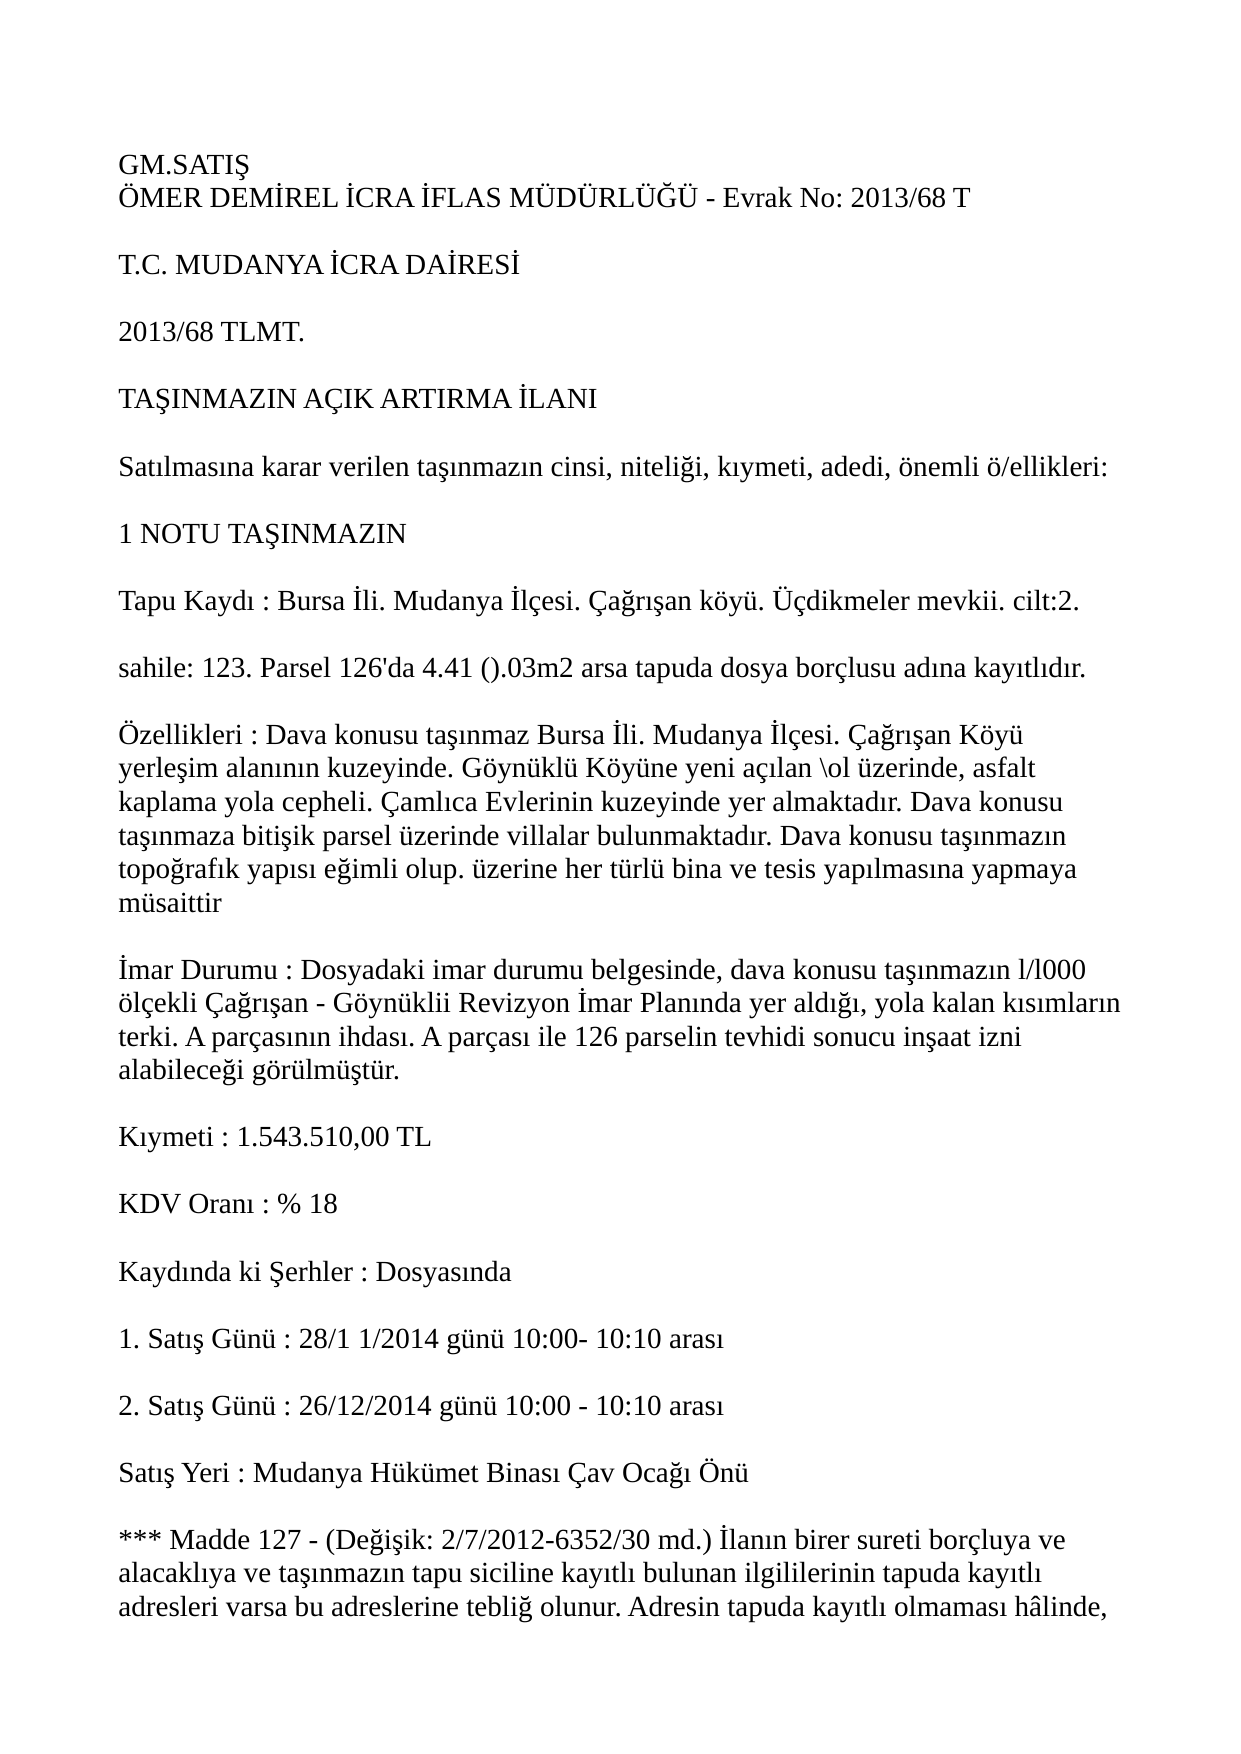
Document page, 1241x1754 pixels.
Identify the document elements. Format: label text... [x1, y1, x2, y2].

text 2013/68 TLMT. [118, 314, 1122, 348]
text 1. Satış Günü : 28/1 1/2014 günü 10:00- 10:10 arası [118, 1321, 1122, 1354]
text sahile: 123. Parsel 126'da 4.41 ().03m2 arsa tapuda dosya borçlusu adına kayıtlıdır. [118, 650, 1122, 683]
text Satış Yeri : Mudanya Hükümet Binası Çav Ocağı Önü [118, 1455, 1122, 1488]
text KDV Oranı : % 18 [118, 1187, 1122, 1220]
text GM.SATIŞ [118, 147, 1122, 180]
text 2. Satış Günü : 26/12/2014 günü 10:00 - 10:10 arası [118, 1388, 1122, 1421]
text Kıymeti : 1.543.510,00 TL [118, 1119, 1122, 1153]
text T.C. MUDANYA İCRA DAİRESİ [118, 247, 1122, 281]
text Satılmasına karar verilen taşınmazın cinsi, niteliği, kıymeti, adedi, önemli ö/ellikleri: [118, 449, 1122, 482]
text İmar Durumu : Dosyadaki imar durumu belgesinde, dava konusu taşınmazın l/l000 ölçekli Çağrışan - Göynüklii Revizyon İmar Planında yer aldığı, yola kalan kısımların terki. A parçasının ihdası. A parçası ile 126 parselin tevhidi sonucu inşaat izni alabileceği görülmüştür. [118, 952, 1122, 1086]
text Kaydında ki Şerhler : Dosyasında [118, 1254, 1122, 1287]
text Tapu Kaydı : Bursa İli. Mudanya İlçesi. Çağrışan köyü. Üçdikmeler mevkii. cilt:2. [118, 583, 1122, 616]
text 1 NOTU TAŞINMAZIN [118, 516, 1122, 549]
text Özellikleri : Dava konusu taşınmaz Bursa İli. Mudanya İlçesi. Çağrışan Köyü yerleşim alanının kuzeyinde. Göynüklü Köyüne yeni açılan \ol üzerinde, asfalt kaplama yola cepheli. Çamlıca Evlerinin kuzeyinde yer almaktadır. Dava konusu taşınmaza bitişik parsel üzerinde villalar bulunmaktadır. Dava konusu taşınmazın topoğrafık yapısı eğimli olup. üzerine her türlü bina ve tesis yapılmasına yapmaya müsaittir [118, 717, 1122, 918]
text ÖMER DEMİREL İCRA İFLAS MÜDÜRLÜĞÜ - Evrak No: 2013/68 T [118, 180, 1122, 214]
text *** Madde 127 - (Değişik: 2/7/2012-6352/30 md.) İlanın birer sureti borçluya ve alacaklıya ve taşınmazın tapu siciline kayıtlı bulunan ilgililerinin tapuda kayıtlı adresleri varsa bu adreslerine tebliğ olunur. Adresin tapuda kayıtlı olmaması hâlinde, [118, 1522, 1122, 1623]
text TAŞINMAZIN AÇIK ARTIRMA İLANI [118, 382, 1122, 415]
